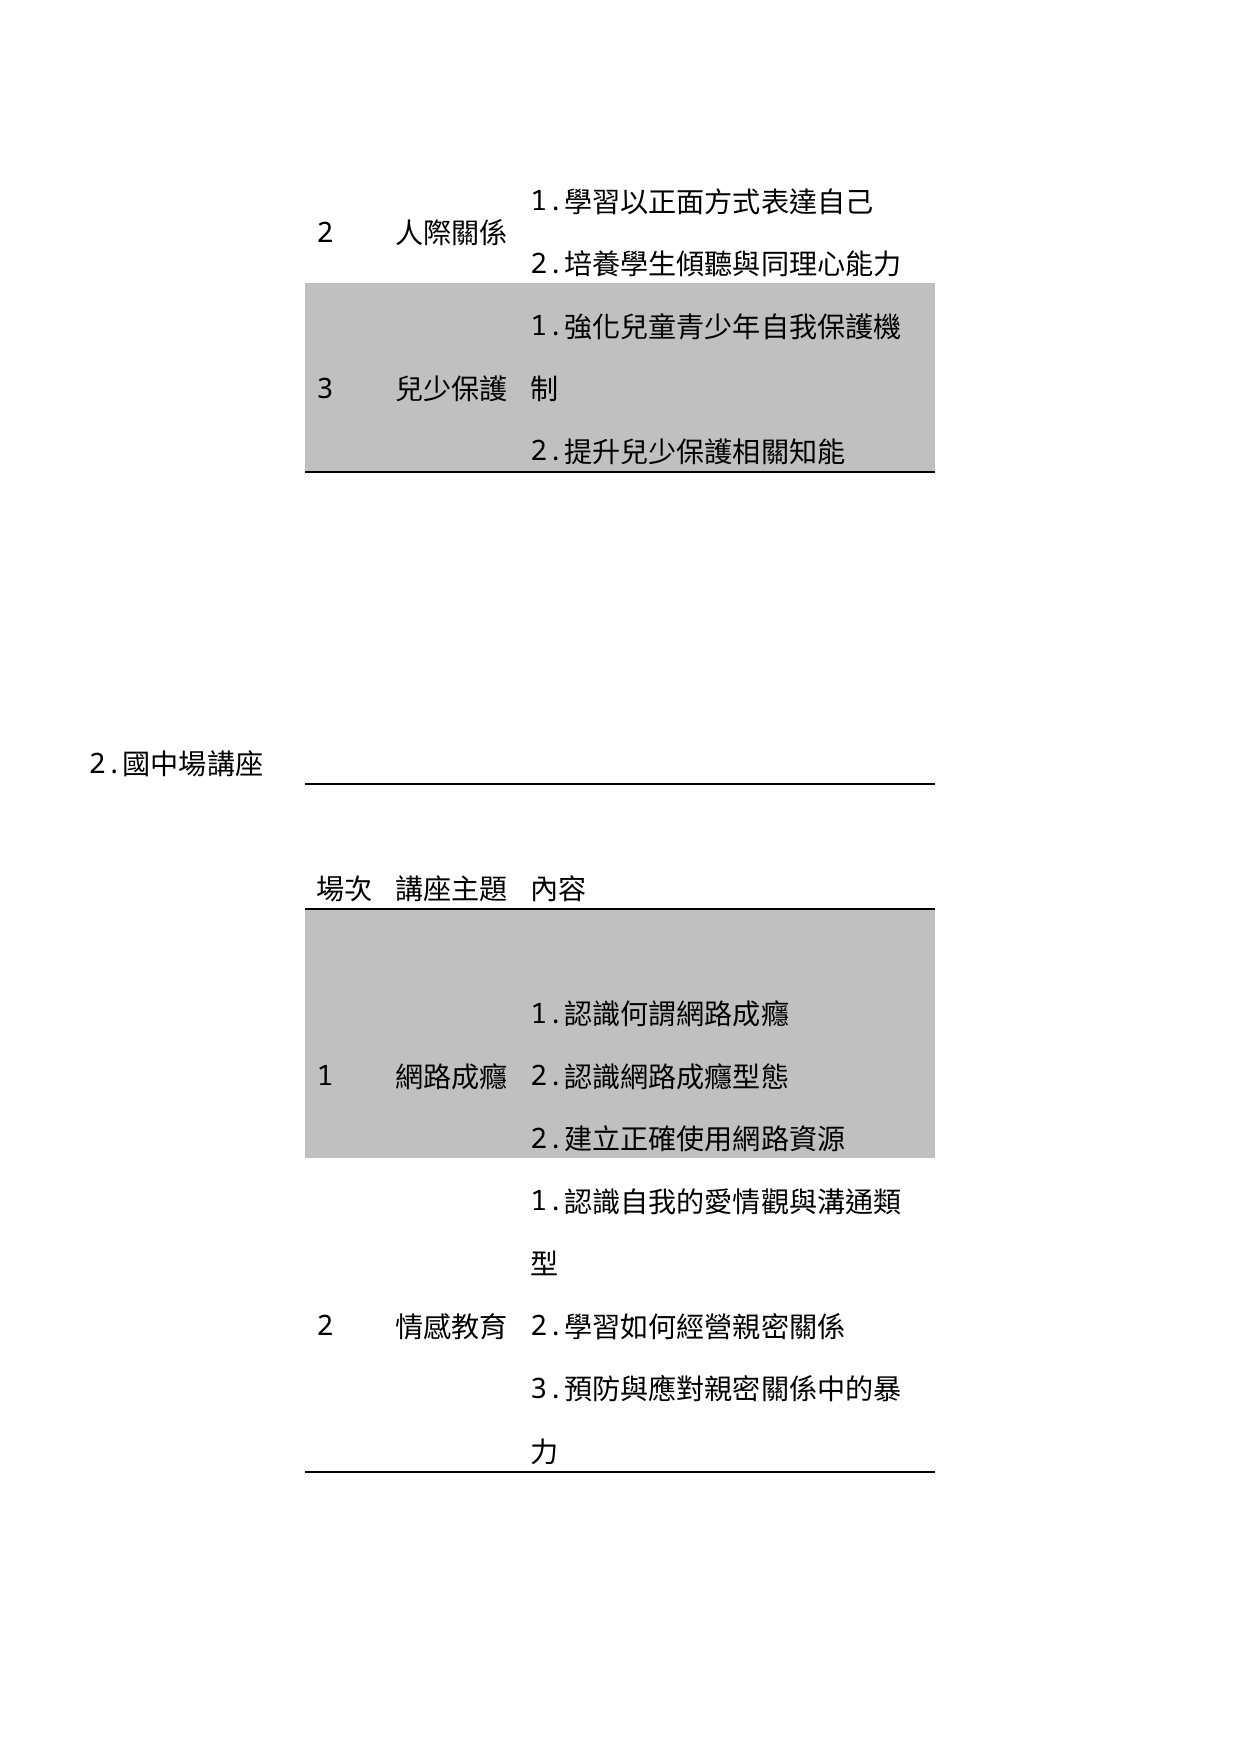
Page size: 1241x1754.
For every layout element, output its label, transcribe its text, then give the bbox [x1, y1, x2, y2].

table_header 內容 [519, 785, 935, 908]
table_header 場次 [305, 785, 384, 908]
table_cell 1.強化兒童青少年自我保護機制 2.提升兒少保護相關知能 [519, 283, 935, 471]
table_cell 2 [305, 1158, 384, 1471]
table_cell 1 [305, 910, 384, 1158]
table_cell 1.學習以正面方式表達自己 2.培養學生傾聽與同理心能力 [519, 158, 935, 283]
table_cell 3 [305, 283, 384, 471]
table_header 講座主題 [384, 785, 519, 908]
table_cell 兒少保護 [384, 283, 519, 471]
table_cell 情感教育 [384, 1158, 519, 1471]
text 2.國中場講座 [89, 721, 1152, 783]
table_cell 人際關係 [384, 158, 519, 283]
table_cell 網路成癮 [384, 910, 519, 1158]
table_cell 1.認識自我的愛情觀與溝通類型 2.學習如何經營親密關係 3.預防與應對親密關係中的暴力 [519, 1158, 935, 1471]
table_cell 1.認識何謂網路成癮 2.認識網路成癮型態 2.建立正確使用網路資源 [519, 910, 935, 1158]
table_cell 2 [305, 158, 384, 283]
